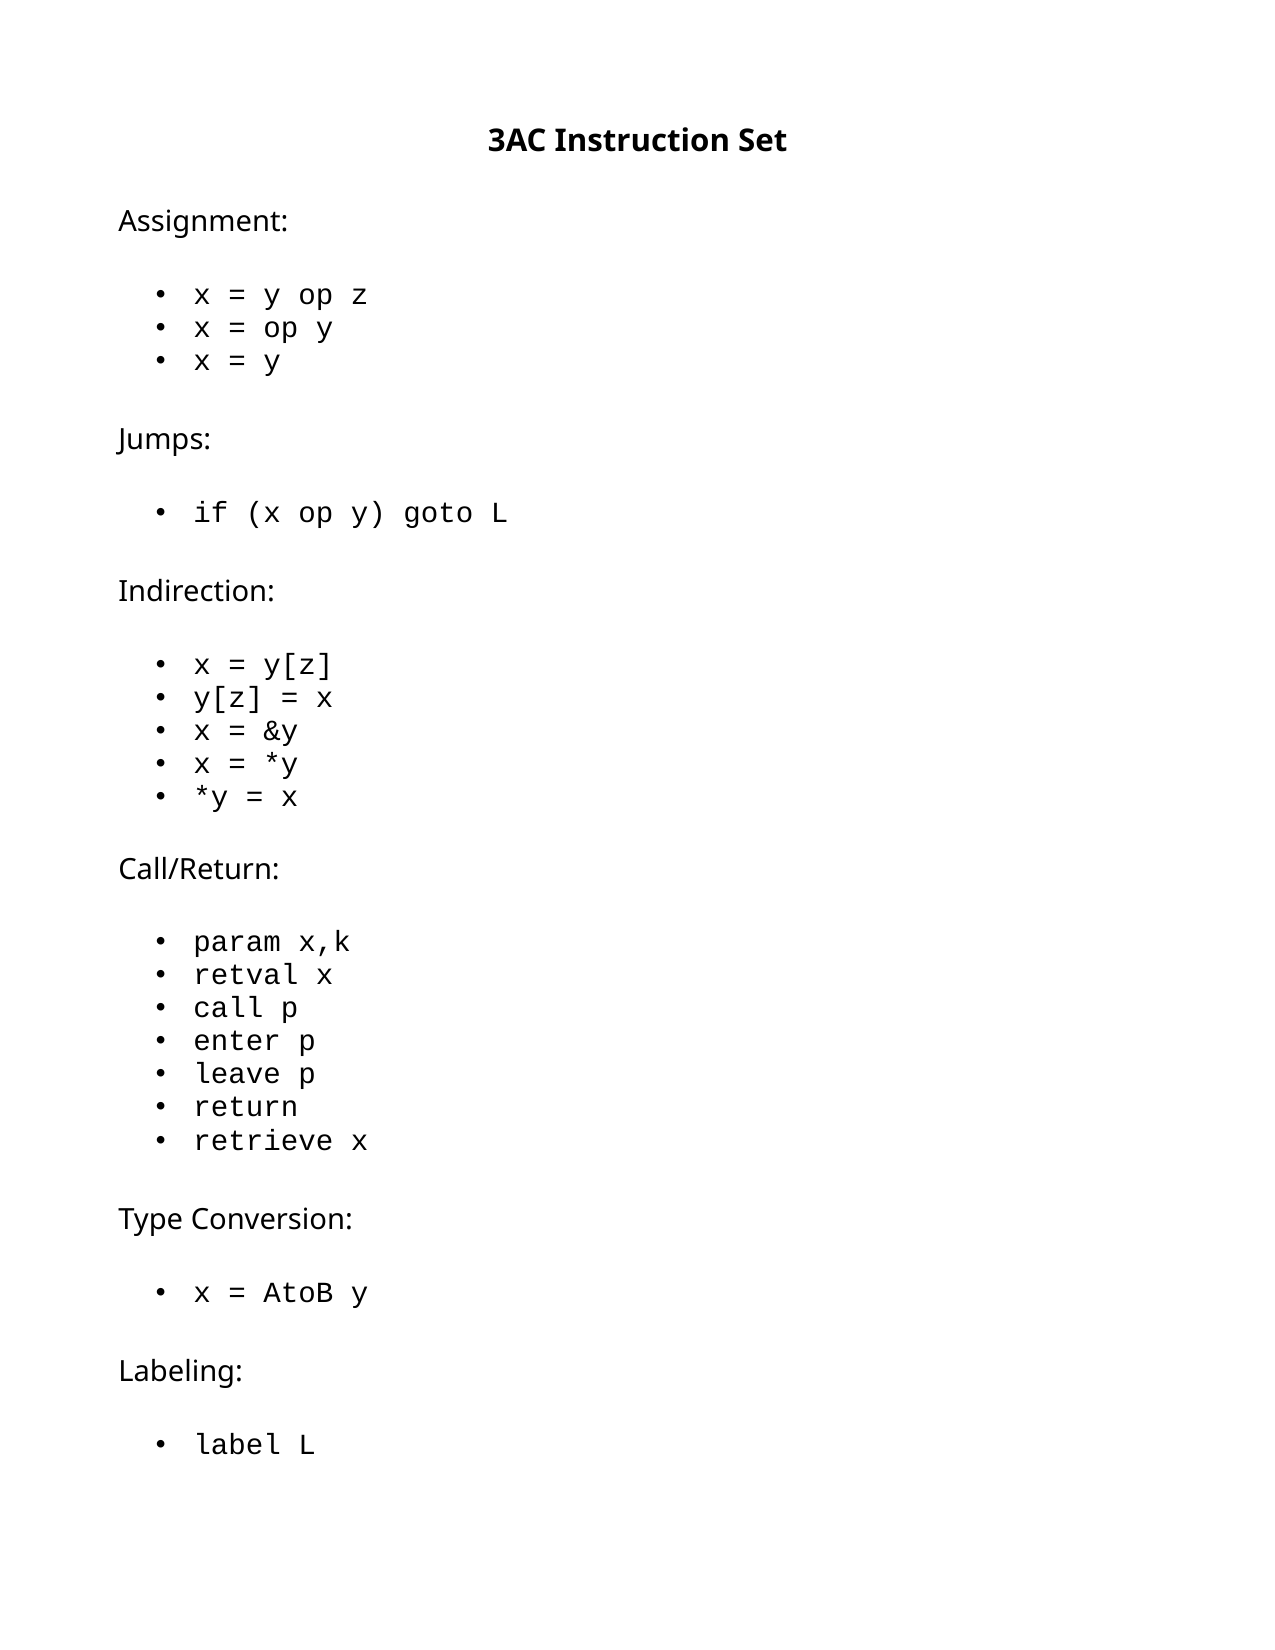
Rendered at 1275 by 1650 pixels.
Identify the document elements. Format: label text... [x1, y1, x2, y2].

list x = y[z] [156, 650, 1157, 683]
text Indirection: [118, 571, 1157, 610]
list if (x op y) goto L [156, 498, 1157, 531]
list param x,k [156, 927, 1157, 961]
list call p [156, 993, 1157, 1027]
list x = y op z [156, 280, 1157, 313]
list label L [156, 1430, 1157, 1463]
list return [156, 1093, 1157, 1126]
list enter p [156, 1027, 1157, 1059]
list retrieve x [156, 1126, 1157, 1159]
list x = &y [156, 716, 1157, 749]
list leave p [156, 1059, 1157, 1093]
text Assignment: [118, 200, 1157, 240]
list *y = x [156, 782, 1157, 815]
list x = y [156, 346, 1157, 379]
text Call/Return: [118, 848, 1157, 888]
list x = op y [156, 313, 1157, 346]
text Jumps: [118, 418, 1157, 458]
text Labeling: [118, 1350, 1157, 1390]
list x = *y [156, 749, 1157, 782]
list retval x [156, 961, 1157, 993]
subtitle 3AC Instruction Set [118, 118, 1157, 161]
text Type Conversion: [118, 1198, 1157, 1238]
list x = AtoB y [156, 1278, 1157, 1311]
list y[z] = x [156, 683, 1157, 716]
